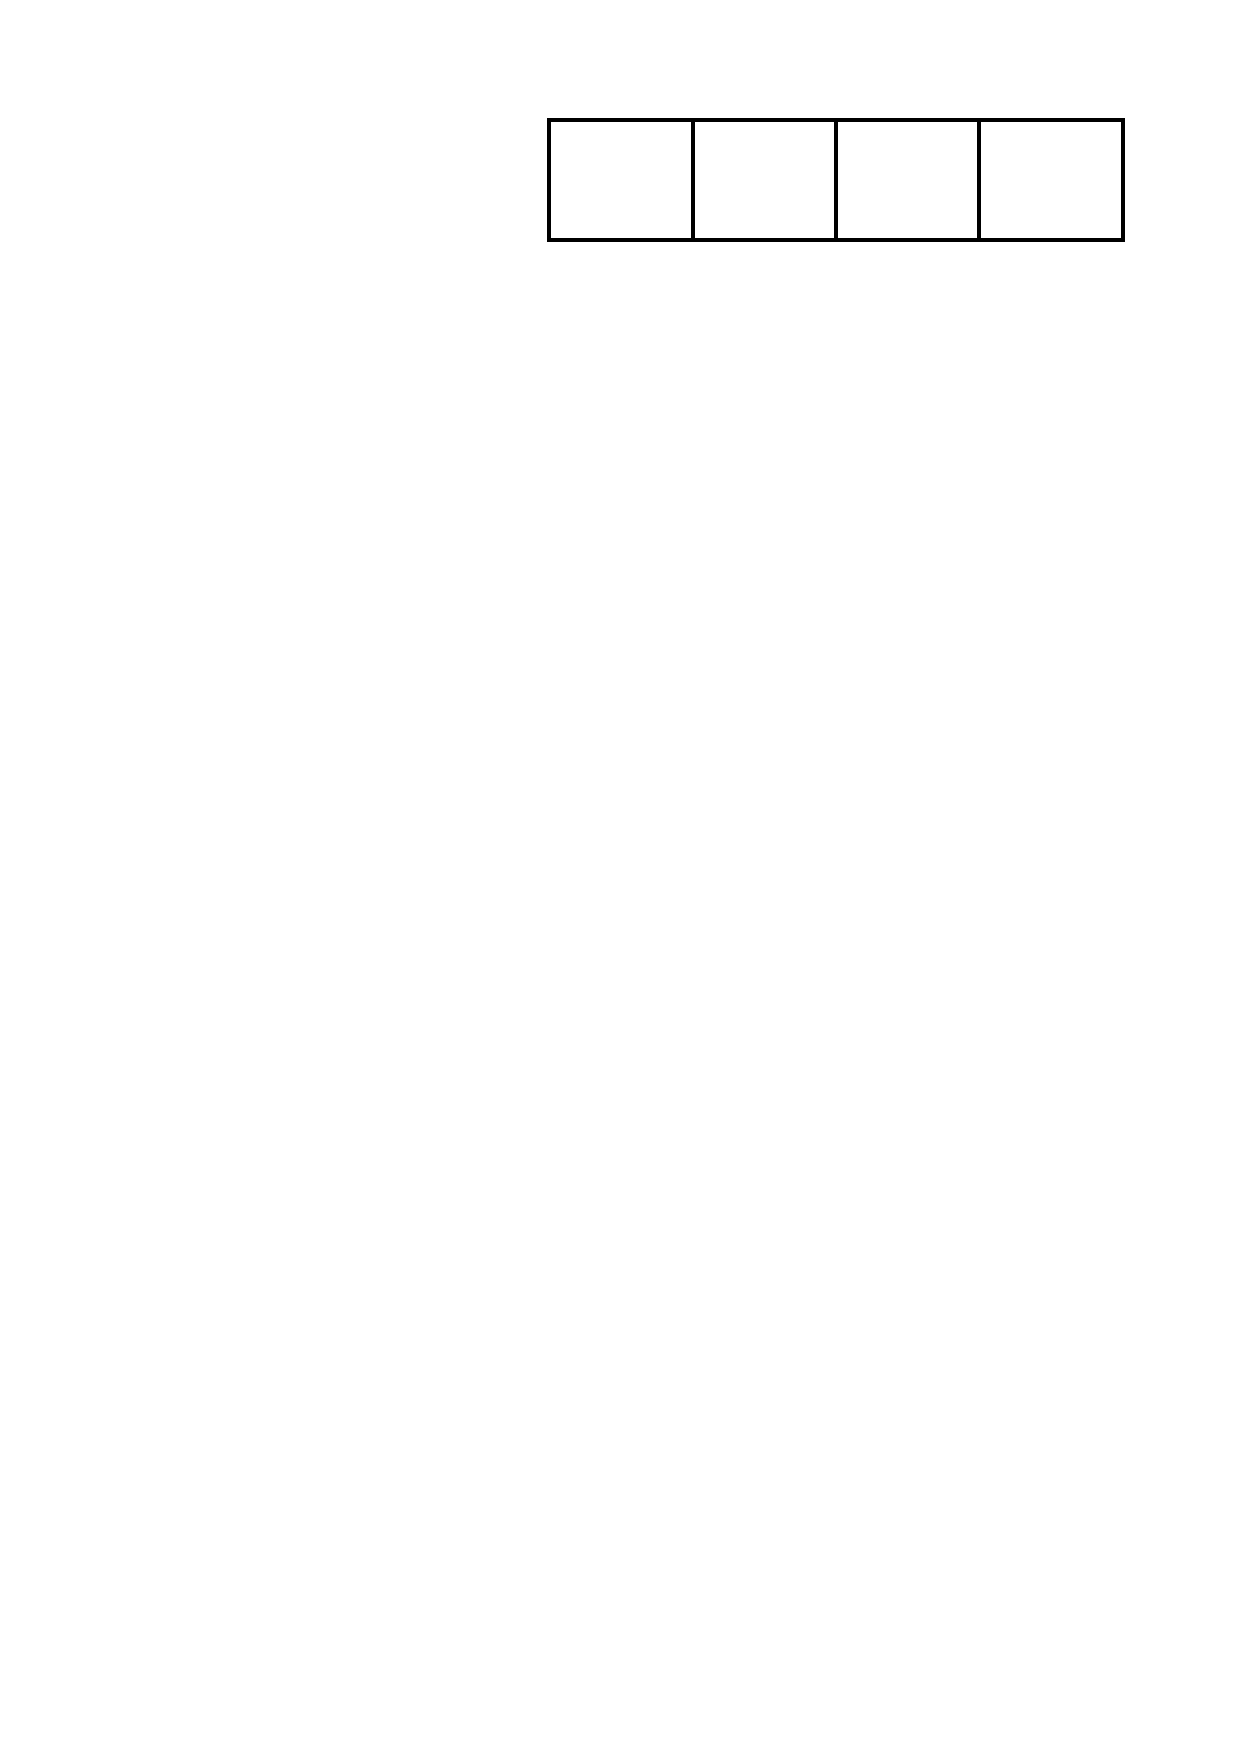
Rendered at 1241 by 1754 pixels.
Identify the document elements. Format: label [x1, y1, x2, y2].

table_cell [838, 122, 977, 237]
table_cell [981, 122, 1121, 237]
table_cell [695, 122, 834, 237]
table_cell [118, 118, 547, 237]
table_cell [551, 122, 691, 237]
